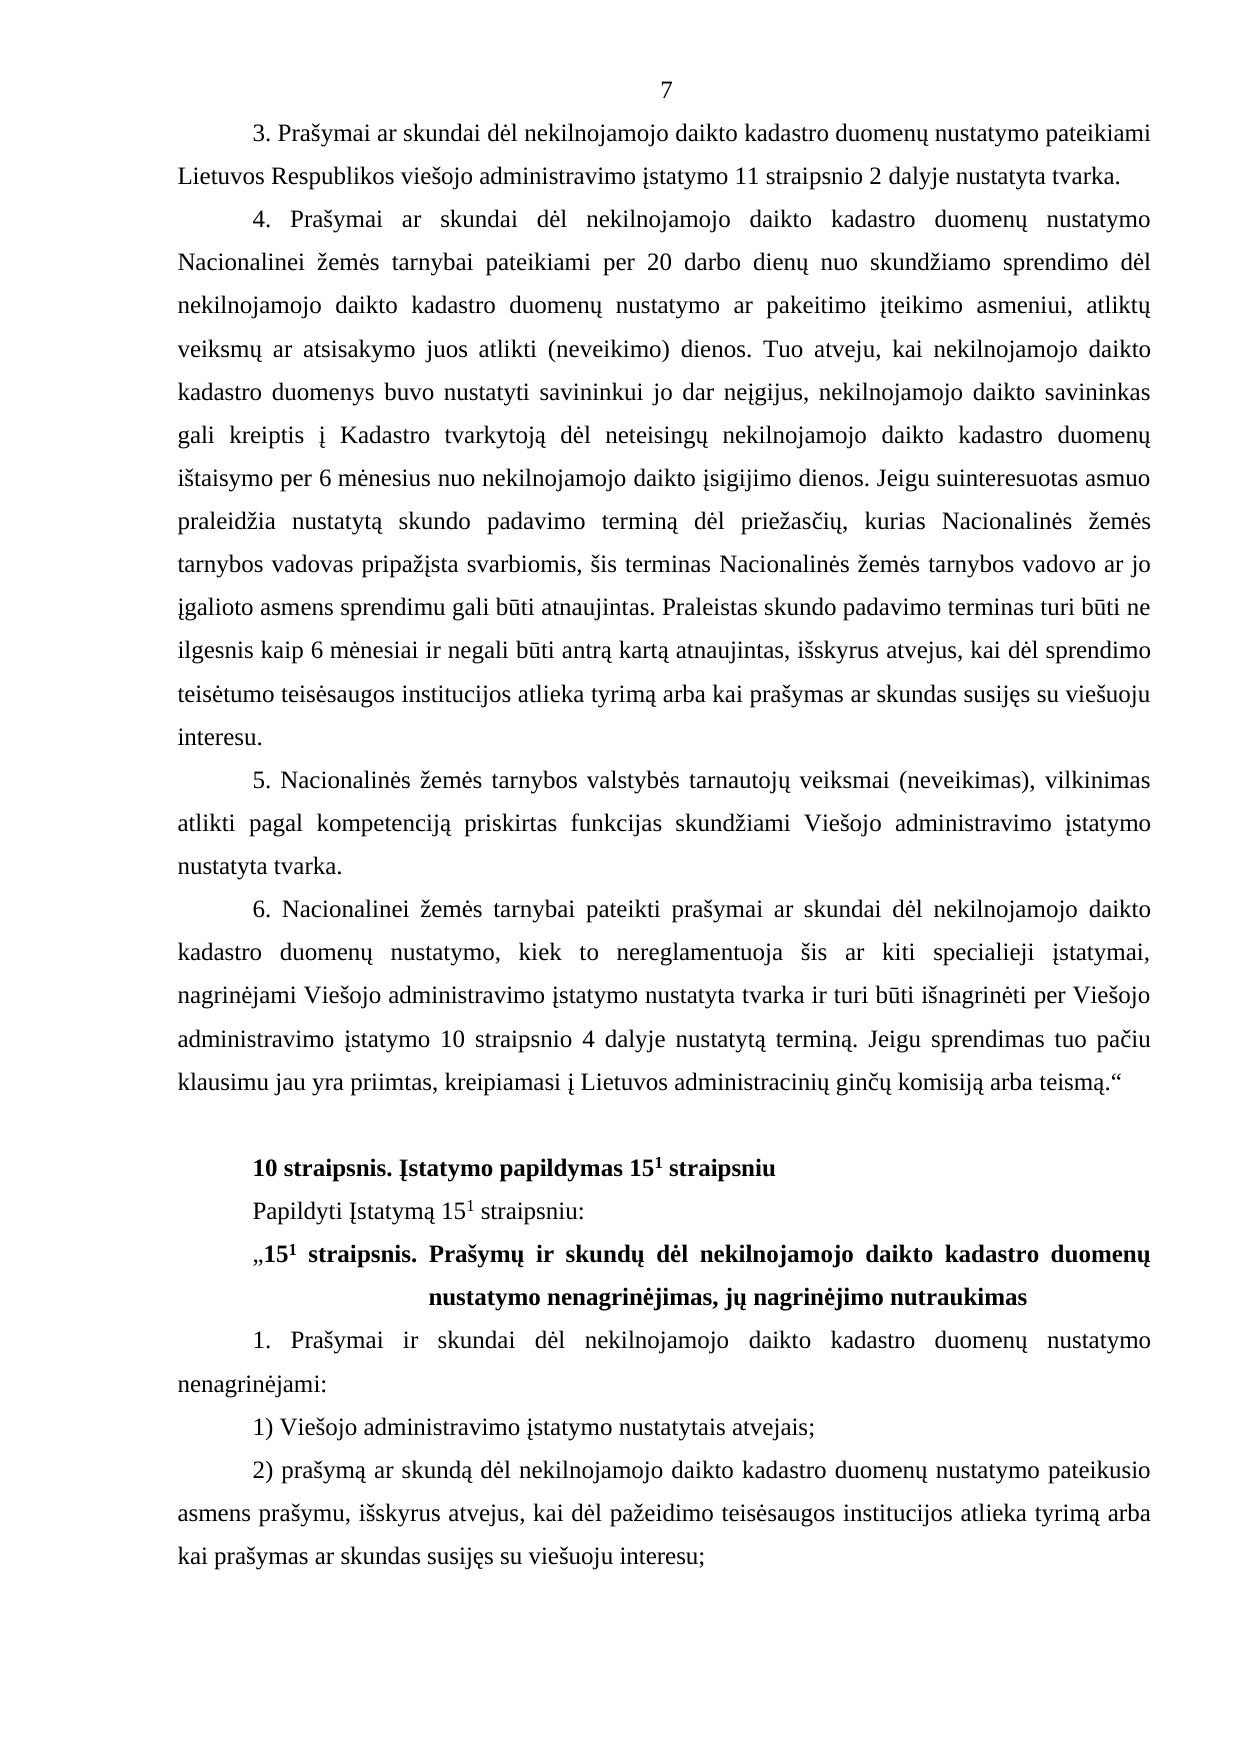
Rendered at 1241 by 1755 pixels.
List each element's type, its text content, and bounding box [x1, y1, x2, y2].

text 6. Nacionalinei žemės tarnybai pateikti prašymai ar skundai dėl nekilnojamojo daikto kadastro duomenų nustatymo, kiek to nereglamentuoja šis ar kiti specialieji įstatymai, nagrinėjami Viešojo administravimo įstatymo nustatyta tvarka ir turi būti išnagrinėti per Viešojo administravimo įstatymo 10 straipsnio 4 dalyje nustatytą terminą. Jeigu sprendimas tuo pačiu klausimu jau yra priimtas, kreipiamasi į Lietuvos administracinių ginčų komisiją arba teismą.“ [177, 894, 1152, 1096]
text 2) prašymą ar skundą dėl nekilnojamojo daikto kadastro duomenų nustatymo pateikusio asmens prašymu, išskyrus atvejus, kai dėl pažeidimo teisėsaugos institucijos atlieka tyrimą arba kai prašymas ar skundas susijęs su viešuoju interesu; [177, 1455, 1152, 1570]
text 1. Prašymai ir skundai dėl nekilnojamojo daikto kadastro duomenų nustatymo nenagrinėjami: [177, 1326, 1152, 1397]
text 10 straipsnis. Įstatymo papildymas 151 straipsniu [177, 1153, 1152, 1182]
text 4. Prašymai ar skundai dėl nekilnojamojo daikto kadastro duomenų nustatymo Nacionalinei žemės tarnybai pateikiami per 20 darbo dienų nuo skundžiamo sprendimo dėl nekilnojamojo daikto kadastro duomenų nustatymo ar pakeitimo įteikimo asmeniui, atliktų veiksmų ar atsisakymo juos atlikti (neveikimo) dienos. Tuo atveju, kai nekilnojamojo daikto kadastro duomenys buvo nustatyti savininkui jo dar neįgijus, nekilnojamojo daikto savininkas gali kreiptis į Kadastro tvarkytoją dėl neteisingų nekilnojamojo daikto kadastro duomenų ištaisymo per 6 mėnesius nuo nekilnojamojo daikto įsigijimo dienos. Jeigu suinteresuotas asmuo praleidžia nustatytą skundo padavimo terminą dėl priežasčių, kurias Nacionalinės žemės tarnybos vadovas pripažįsta svarbiomis, šis terminas Nacionalinės žemės tarnybos vadovo ar jo įgalioto asmens sprendimu gali būti atnaujintas. Praleistas skundo padavimo terminas turi būti ne ilgesnis kaip 6 mėnesiai ir negali būti antrą kartą atnaujintas, išskyrus atvejus, kai dėl sprendimo teisėtumo teisėsaugos institucijos atlieka tyrimą arba kai prašymas ar skundas susijęs su viešuoju interesu. [177, 204, 1152, 751]
text 1) Viešojo administravimo įstatymo nustatytais atvejais; [177, 1412, 1152, 1441]
text 5. Nacionalinės žemės tarnybos valstybės tarnautojų veiksmai (neveikimas), vilkinimas atlikti pagal kompetenciją priskirtas funkcijas skundžiami Viešojo administravimo įstatymo nustatyta tvarka. [177, 765, 1152, 880]
text Papildyti Įstatymą 151 straipsniu: [177, 1196, 1152, 1225]
text 3. Prašymai ar skundai dėl nekilnojamojo daikto kadastro duomenų nustatymo pateikiami Lietuvos Respublikos viešojo administravimo įstatymo 11 straipsnio 2 dalyje nustatyta tvarka. [177, 118, 1152, 190]
text „151 straipsnis. Prašymų ir skundų dėl nekilnojamojo daikto kadastro duomenų nustatymo nenagrinėjimas, jų nagrinėjimo nutraukimas [252, 1239, 1152, 1311]
